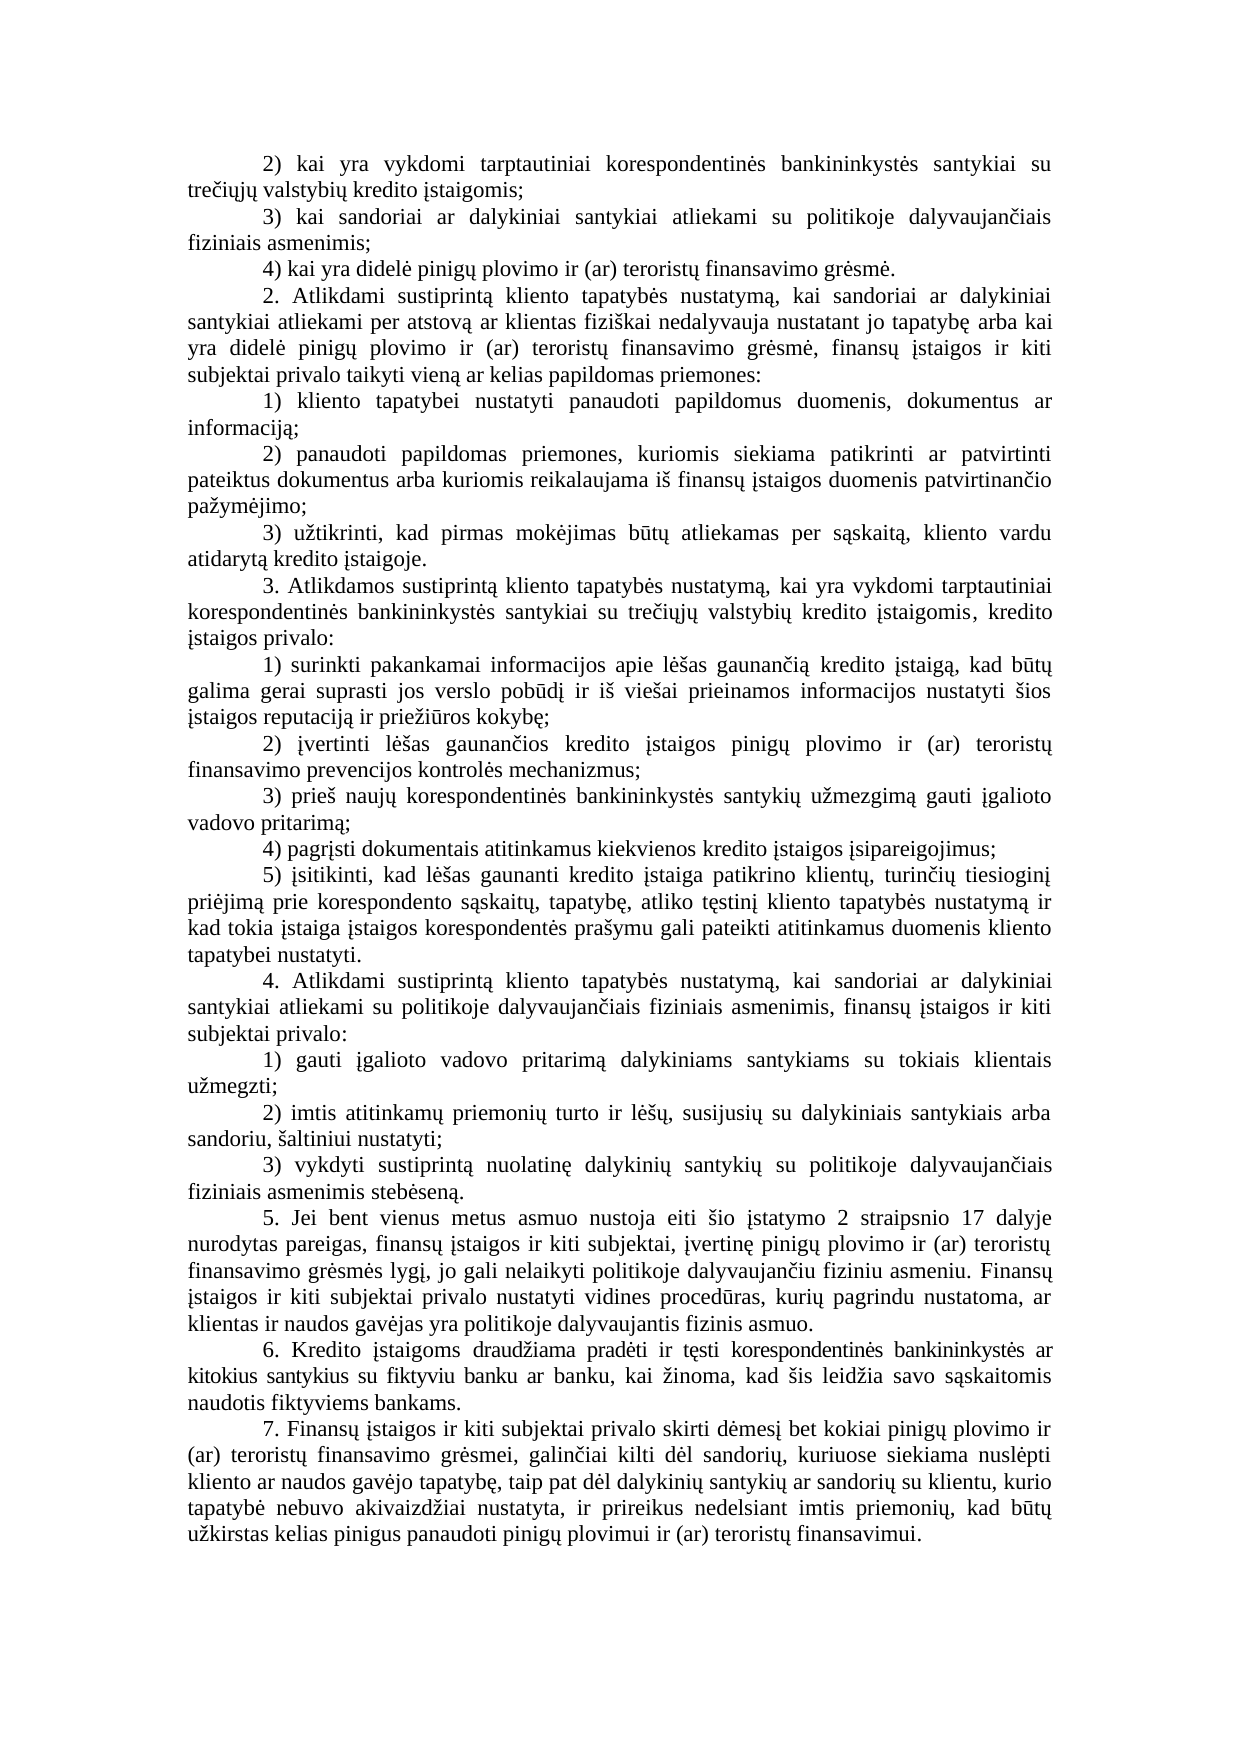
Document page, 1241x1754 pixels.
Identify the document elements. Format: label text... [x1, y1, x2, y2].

text 4) pagrįsti dokumentais atitinkamus kiekvienos kredito įstaigos įsipareigojimus; [187, 835, 1053, 862]
text 1) surinkti pakankamai informacijos apie lėšas gaunančią kredito įstaigą, kad būtų galima gerai suprasti jos verslo pobūdį ir iš viešai prieinamos informacijos nustatyti šios įstaigos reputaciją ir priežiūros kokybę; [187, 651, 1053, 730]
text 7. Finansų įstaigos ir kiti subjektai privalo skirti dėmesį bet kokiai pinigų plovimo ir (ar) teroristų finansavimo grėsmei, galinčiai kilti dėl sandorių, kuriuose siekiama nuslėpti kliento ar naudos gavėjo tapatybę, taip pat dėl dalykinių santykių ar sandorių su klientu, kurio tapatybė nebuvo akivaizdžiai nustatyta, ir prireikus nedelsiant imtis priemonių, kad būtų užkirstas kelias pinigus panaudoti pinigų plovimui ir (ar) teroristų finansavimui. [187, 1415, 1053, 1547]
text 3) vykdyti sustiprintą nuolatinę dalykinių santykių su politikoje dalyvaujančiais fiziniais asmenimis stebėseną. [187, 1151, 1053, 1204]
text 4. Atlikdami sustiprintą kliento tapatybės nustatymą, kai sandoriai ar dalykiniai santykiai atliekami su politikoje dalyvaujančiais fiziniais asmenimis, finansų įstaigos ir kiti subjektai privalo: [187, 967, 1053, 1046]
text 3. Atlikdamos sustiprintą kliento tapatybės nustatymą, kai yra vykdomi tarptautiniai korespondentinės bankininkystės santykiai su trečiųjų valstybių kredito įstaigomis, kredito įstaigos privalo: [187, 572, 1053, 651]
text 2) kai yra vykdomi tarptautiniai korespondentinės bankininkystės santykiai su trečiųjų valstybių kredito įstaigomis; [187, 150, 1053, 203]
text 5. Jei bent vienus metus asmuo nustoja eiti šio įstatymo 2 straipsnio 17 dalyje nurodytas pareigas, finansų įstaigos ir kiti subjektai, įvertinę pinigų plovimo ir (ar) teroristų finansavimo grėsmės lygį, jo gali nelaikyti politikoje dalyvaujančiu fiziniu asmeniu. Finansų įstaigos ir kiti subjektai privalo nustatyti vidines procedūras, kurių pagrindu nustatoma, ar klientas ir naudos gavėjas yra politikoje dalyvaujantis fizinis asmuo. [187, 1204, 1053, 1336]
text 3) prieš naujų korespondentinės bankininkystės santykių užmezgimą gauti įgalioto vadovo pritarimą; [187, 782, 1053, 835]
text 3) užtikrinti, kad pirmas mokėjimas būtų atliekamas per sąskaitą, kliento vardu atidarytą kredito įstaigoje. [187, 519, 1053, 572]
text 6. Kredito įstaigoms draudžiama pradėti ir tęsti korespondentinės bankininkystės ar kitokius santykius su fiktyviu banku ar banku, kai žinoma, kad šis leidžia savo sąskaitomis naudotis fiktyviems bankams. [187, 1336, 1053, 1415]
text 3) kai sandoriai ar dalykiniai santykiai atliekami su politikoje dalyvaujančiais fiziniais asmenimis; [187, 203, 1053, 255]
text 2. Atlikdami sustiprintą kliento tapatybės nustatymą, kai sandoriai ar dalykiniai santykiai atliekami per atstovą ar klientas fiziškai nedalyvauja nustatant jo tapatybę arba kai yra didelė pinigų plovimo ir (ar) teroristų finansavimo grėsmė, finansų įstaigos ir kiti subjektai privalo taikyti vieną ar kelias papildomas priemones: [187, 282, 1053, 387]
text 1) gauti įgalioto vadovo pritarimą dalykiniams santykiams su tokiais klientais užmegzti; [187, 1046, 1053, 1099]
text 1) kliento tapatybei nustatyti panaudoti papildomus duomenis, dokumentus ar informaciją; [187, 387, 1053, 440]
text 2) panaudoti papildomas priemones, kuriomis siekiama patikrinti ar patvirtinti pateiktus dokumentus arba kuriomis reikalaujama iš finansų įstaigos duomenis patvirtinančio pažymėjimo; [187, 440, 1053, 519]
text 5) įsitikinti, kad lėšas gaunanti kredito įstaiga patikrino klientų, turinčių tiesioginį priėjimą prie korespondento sąskaitų, tapatybę, atliko tęstinį kliento tapatybės nustatymą ir kad tokia įstaiga įstaigos korespondentės prašymu gali pateikti atitinkamus duomenis kliento tapatybei nustatyti. [187, 862, 1053, 967]
text 2) imtis atitinkamų priemonių turto ir lėšų, susijusių su dalykiniais santykiais arba sandoriu, šaltiniui nustatyti; [187, 1099, 1053, 1151]
text 4) kai yra didelė pinigų plovimo ir (ar) teroristų finansavimo grėsmė. [187, 255, 1053, 282]
text 2) įvertinti lėšas gaunančios kredito įstaigos pinigų plovimo ir (ar) teroristų finansavimo prevencijos kontrolės mechanizmus; [187, 730, 1053, 782]
